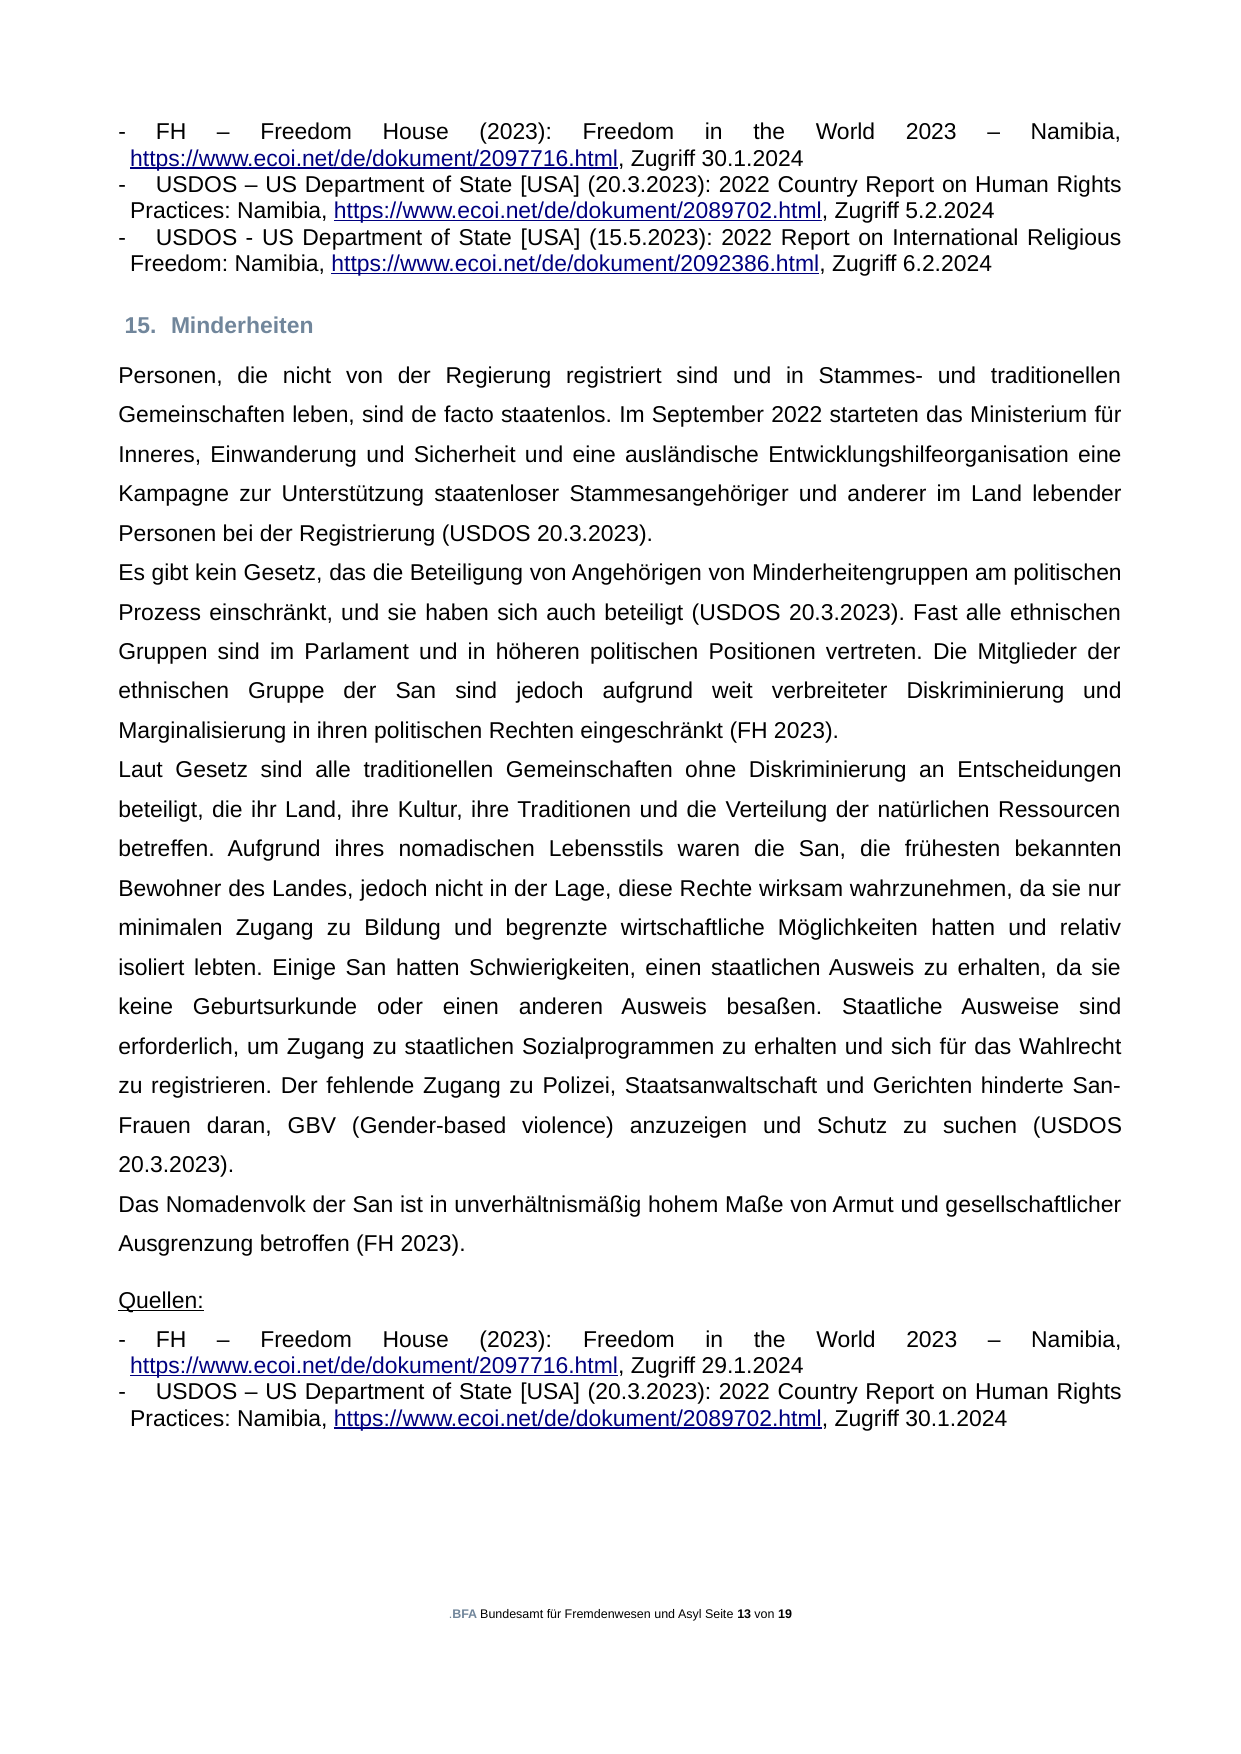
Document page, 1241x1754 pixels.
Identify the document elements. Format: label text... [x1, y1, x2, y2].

list USDOS – US Department of State [USA] (20.3.2023): 2022 Country Report on Human Rights Practices: Namibia, https://www.ecoi.net/de/dokument/2089702.html, Zugriff 5.2.2024 [118, 171, 1122, 223]
list USDOS - US Department of State [USA] (15.5.2023): 2022 Report on International Religious Freedom: Namibia, https://www.ecoi.net/de/dokument/2092386.html, Zugriff 6.2.2024 [118, 223, 1122, 276]
text Das Nomadenvolk der San ist in unverhältnismäßig hohem Maße von Armut und gesellschaftlicher Ausgrenzung betroffen (FH 2023). [118, 1191, 1122, 1257]
list FH – Freedom House (2023): Freedom in the World 2023 – Namibia, https://www.ecoi.net/de/dokument/2097716.html, Zugriff 30.1.2024 [118, 118, 1122, 171]
text Laut Gesetz sind alle traditionellen Gemeinschaften ohne Diskriminierung an Entscheidungen beteiligt, die ihr Land, ihre Kultur, ihre Traditionen und die Verteilung der natürlichen Ressourcen betreffen. Aufgrund ihres nomadischen Lebensstils waren die San, die frühesten bekannten Bewohner des Landes, jedoch nicht in der Lage, diese Rechte wirksam wahrzunehmen, da sie nur minimalen Zugang zu Bildung und begrenzte wirtschaftliche Möglichkeiten hatten und relativ isoliert lebten. Einige San hatten Schwierigkeiten, einen staatlichen Ausweis zu erhalten, da sie keine Geburtsurkunde oder einen anderen Ausweis besaßen. Staatliche Ausweise sind erforderlich, um Zugang zu staatlichen Sozialprogrammen zu erhalten und sich für das Wahlrecht zu registrieren. Der fehlende Zugang zu Polizei, Staatsanwaltschaft und Gerichten hinderte San-Frauen daran, GBV (Gender-based violence) anzuzeigen und Schutz zu suchen (USDOS 20.3.2023). [118, 756, 1122, 1178]
text Personen, die nicht von der Regierung registriert sind und in Stammes- und traditionellen Gemeinschaften leben, sind de facto staatenlos. Im September 2022 starteten das Ministerium für Inneres, Einwanderung und Sicherheit und eine ausländische Entwicklungshilfeorganisation eine Kampagne zur Unterstützung staatenloser Stammesangehöriger und anderer im Land lebender Personen bei der Registrierung (USDOS 20.3.2023). [118, 362, 1122, 546]
list FH – Freedom House (2023): Freedom in the World 2023 – Namibia, https://www.ecoi.net/de/dokument/2097716.html, Zugriff 29.1.2024 [118, 1326, 1122, 1378]
text Es gibt kein Gesetz, das die Beteiligung von Angehörigen von Minderheitengruppen am politischen Prozess einschränkt, und sie haben sich auch beteiligt (USDOS 20.3.2023). Fast alle ethnischen Gruppen sind im Parlament und in höheren politischen Positionen vertreten. Die Mitglieder der ethnischen Gruppe der San sind jedoch aufgrund weit verbreiteter Diskriminierung und Marginalisierung in ihren politischen Rechten eingeschränkt (FH 2023). [118, 559, 1122, 743]
list USDOS – US Department of State [USA] (20.3.2023): 2022 Country Report on Human Rights Practices: Namibia, https://www.ecoi.net/de/dokument/2089702.html, Zugriff 30.1.2024 [118, 1378, 1122, 1431]
text Quellen: [118, 1287, 1122, 1314]
subtitle Minderheiten [118, 312, 1112, 338]
